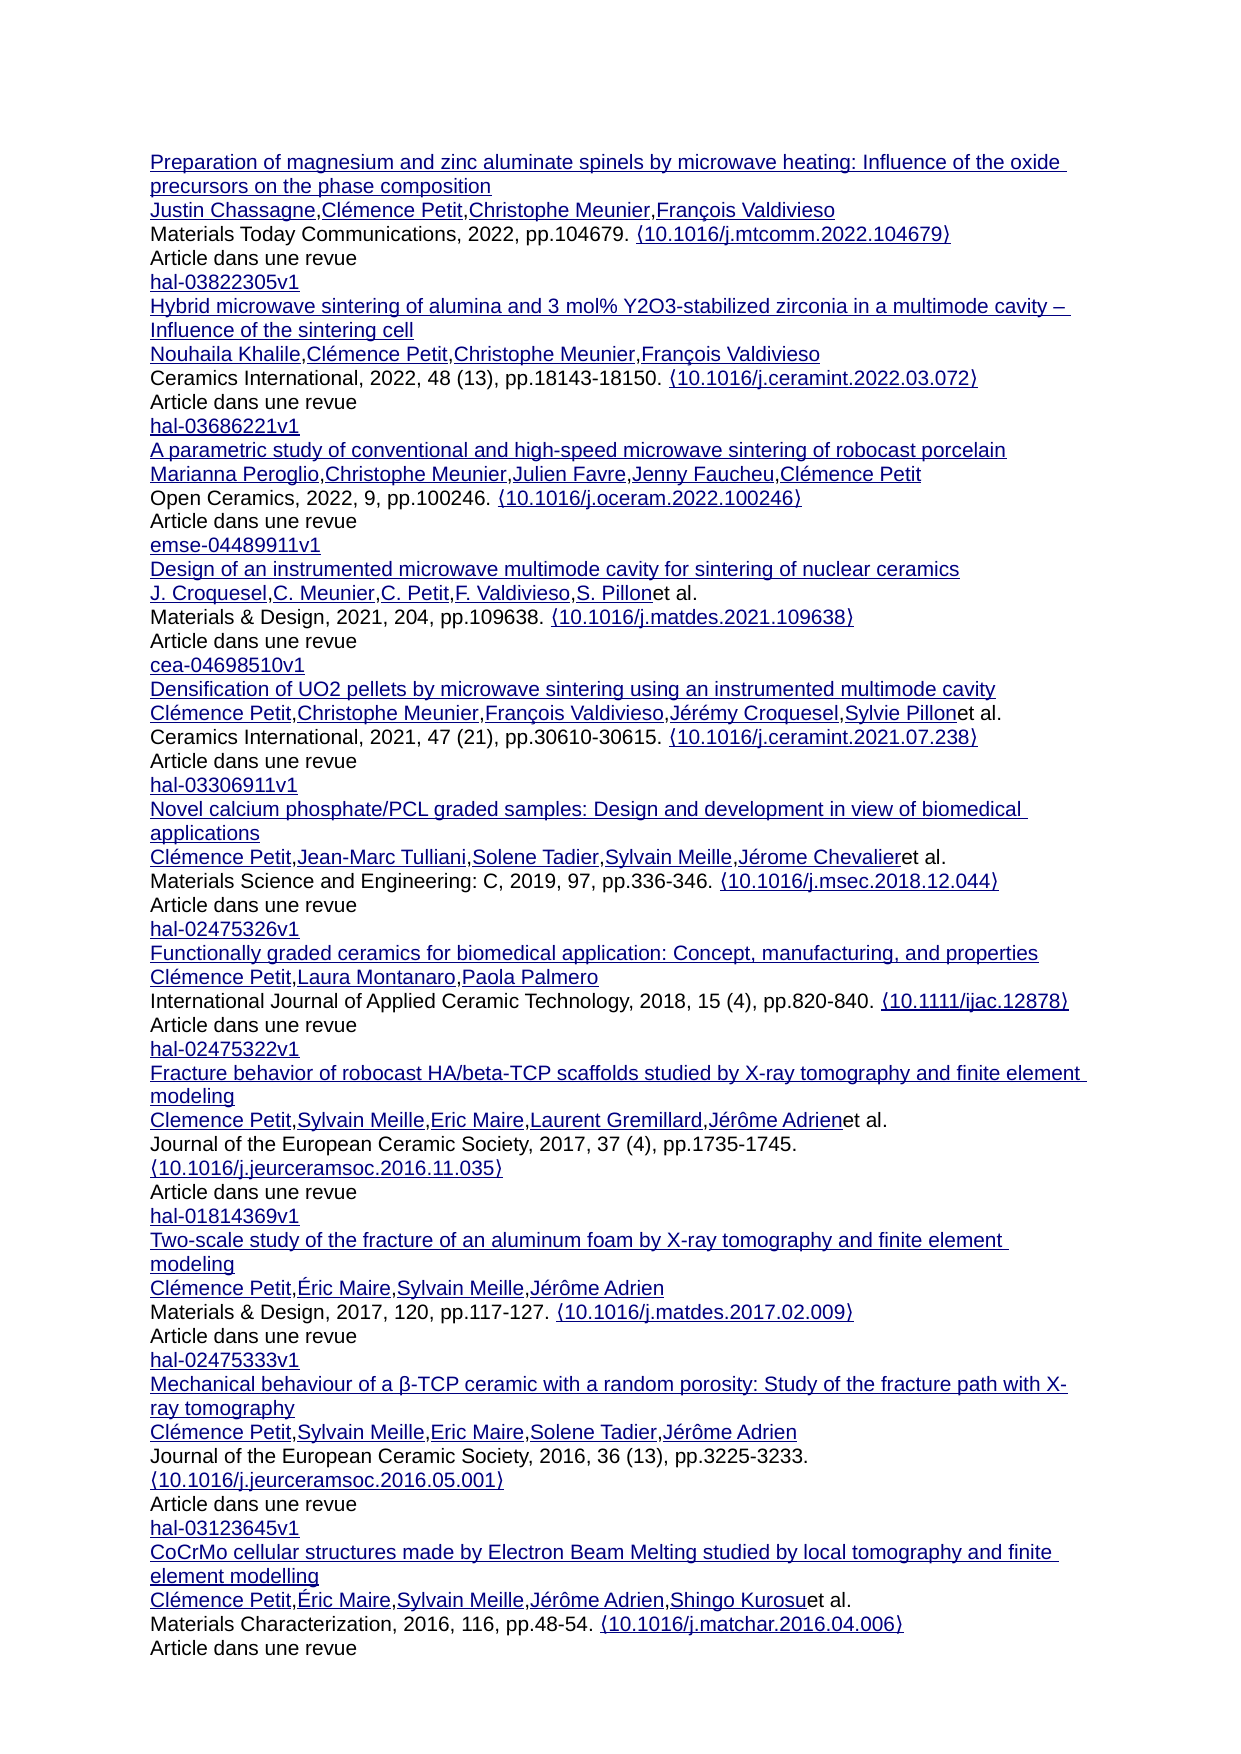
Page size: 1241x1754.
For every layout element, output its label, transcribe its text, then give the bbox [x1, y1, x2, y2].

table_cell Functionally graded ceramics for biomedical application: Concept, manufacturing, and properties Clémence Petit,Laura Montanaro,Paola Palmero International Journal of Applied Ceramic Technology, 2018, 15 (4), pp.820-840. ⟨10.1111/ijac.12878⟩ Article dans une revue hal-02475322v1 [150, 941, 1090, 1060]
table_cell A parametric study of conventional and high-speed microwave sintering of robocast porcelain Marianna Peroglio,Christophe Meunier,Julien Favre,Jenny Faucheu,Clémence Petit Open Ceramics, 2022, 9, pp.100246. ⟨10.1016/j.oceram.2022.100246⟩ Article dans une revue emse-04489911v1 [150, 438, 1090, 557]
table_cell Design of an instrumented microwave multimode cavity for sintering of nuclear ceramics J. Croquesel,C. Meunier,C. Petit,F. Valdivieso,S. Pillonet al. Materials & Design, 2021, 204, pp.109638. ⟨10.1016/j.matdes.2021.109638⟩ Article dans une revue cea-04698510v1 [150, 557, 1090, 677]
table_cell Preparation of magnesium and zinc aluminate spinels by microwave heating: Influence of the oxide precursors on the phase composition Justin Chassagne,Clémence Petit,Christophe Meunier,François Valdivieso Materials Today Communications, 2022, pp.104679. ⟨10.1016/j.mtcomm.2022.104679⟩ Article dans une revue hal-03822305v1 [150, 150, 1090, 294]
table_cell Fracture behavior of robocast HA/beta-TCP scaffolds studied by X-ray tomography and finite element modeling Clemence Petit,Sylvain Meille,Eric Maire,Laurent Gremillard,Jérôme Adrienet al. Journal of the European Ceramic Society, 2017, 37 (4), pp.1735-1745. ⟨10.1016/j.jeurceramsoc.2016.11.035⟩ Article dans une revue hal-01814369v1 [150, 1060, 1090, 1228]
table_cell Two-scale study of the fracture of an aluminum foam by X-ray tomography and finite element modeling Clémence Petit,Éric Maire,Sylvain Meille,Jérôme Adrien Materials & Design, 2017, 120, pp.117-127. ⟨10.1016/j.matdes.2017.02.009⟩ Article dans une revue hal-02475333v1 [150, 1228, 1090, 1372]
table_cell Hybrid microwave sintering of alumina and 3 mol% Y2O3-stabilized zirconia in a multimode cavity – Influence of the sintering cell Nouhaila Khalile,Clémence Petit,Christophe Meunier,François Valdivieso Ceramics International, 2022, 48 (13), pp.18143-18150. ⟨10.1016/j.ceramint.2022.03.072⟩ Article dans une revue hal-03686221v1 [150, 294, 1090, 437]
table_cell Densification of UO2 pellets by microwave sintering using an instrumented multimode cavity Clémence Petit,Christophe Meunier,François Valdivieso,Jérémy Croquesel,Sylvie Pillonet al. Ceramics International, 2021, 47 (21), pp.30610-30615. ⟨10.1016/j.ceramint.2021.07.238⟩ Article dans une revue hal-03306911v1 [150, 677, 1090, 797]
table_cell Novel calcium phosphate/PCL graded samples: Design and development in view of biomedical applications Clémence Petit,Jean-Marc Tulliani,Solene Tadier,Sylvain Meille,Jérome Chevalieret al. Materials Science and Engineering: C, 2019, 97, pp.336-346. ⟨10.1016/j.msec.2018.12.044⟩ Article dans une revue hal-02475326v1 [150, 797, 1090, 941]
table_cell CoCrMo cellular structures made by Electron Beam Melting studied by local tomography and finite element modelling Clémence Petit,Éric Maire,Sylvain Meille,Jérôme Adrien,Shingo Kurosuet al. Materials Characterization, 2016, 116, pp.48-54. ⟨10.1016/j.matchar.2016.04.006⟩ Article dans une revue [150, 1540, 1090, 1659]
table_cell Mechanical behaviour of a β-TCP ceramic with a random porosity: Study of the fracture path with X-ray tomography Clémence Petit,Sylvain Meille,Eric Maire,Solene Tadier,Jérôme Adrien Journal of the European Ceramic Society, 2016, 36 (13), pp.3225-3233. ⟨10.1016/j.jeurceramsoc.2016.05.001⟩ Article dans une revue hal-03123645v1 [150, 1372, 1090, 1539]
